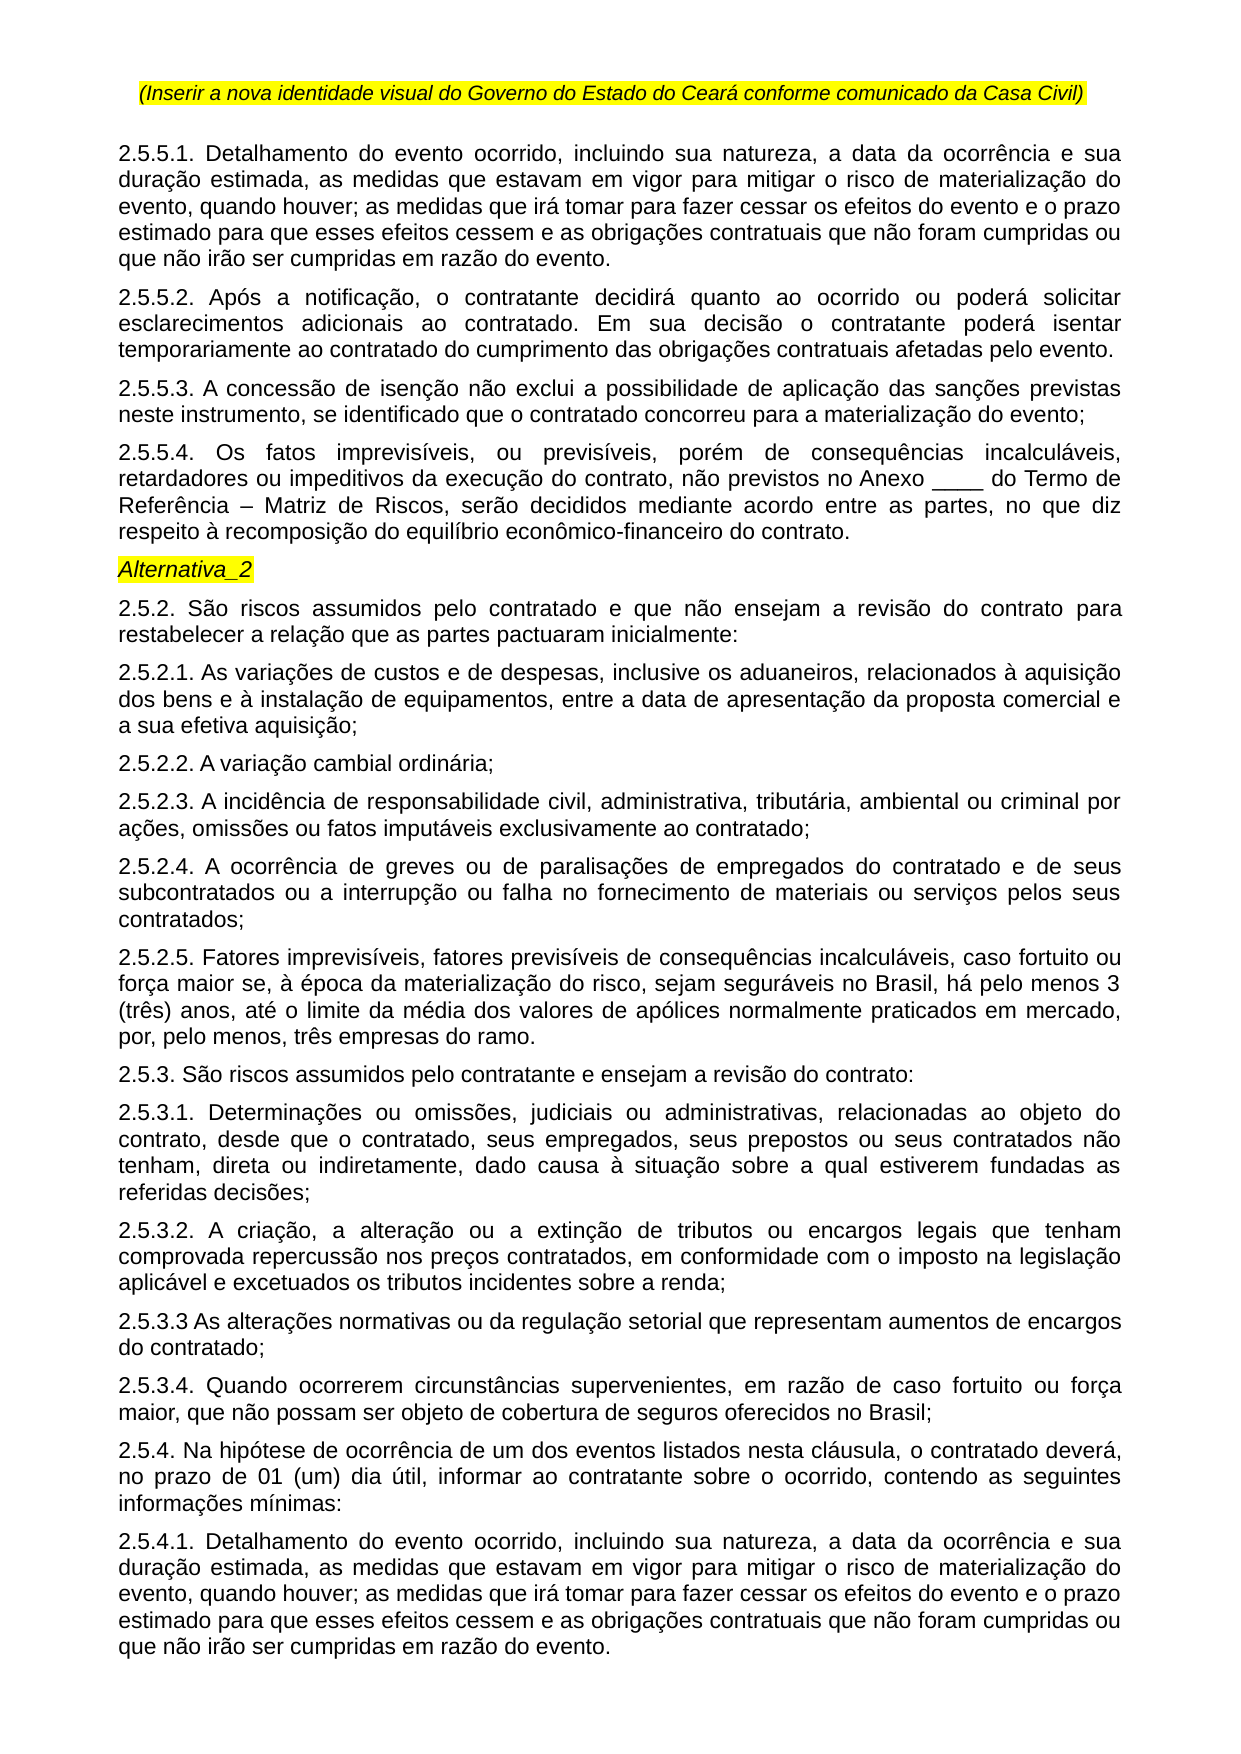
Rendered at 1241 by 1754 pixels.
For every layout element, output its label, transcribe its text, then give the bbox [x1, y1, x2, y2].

text 2.5.2.4. A ocorrência de greves ou de paralisações de empregados do contratado e de seus subcontratados ou a interrupção ou falha no fornecimento de materiais ou serviços pelos seus contratados; [118, 853, 1122, 932]
text 2.5.5.4. Os fatos imprevisíveis, ou previsíveis, porém de consequências incalculáveis, retardadores ou impeditivos da execução do contrato, não previstos no Anexo ____ do Termo de Referência – Matriz de Riscos, serão decididos mediante acordo entre as partes, no que diz respeito à recomposição do equilíbrio econômico-financeiro do contrato. [118, 439, 1122, 544]
text 2.5.5.3. A concessão de isenção não exclui a possibilidade de aplicação das sanções previstas neste instrumento, se identificado que o contratado concorreu para a materialização do evento; [118, 374, 1122, 427]
text 2.5.5.2. Após a notificação, o contratante decidirá quanto ao ocorrido ou poderá solicitar esclarecimentos adicionais ao contratado. Em sua decisão o contratante poderá isentar temporariamente ao contratado do cumprimento das obrigações contratuais afetadas pelo evento. [118, 283, 1122, 363]
text 2.5.3.3 As alterações normativas ou da regulação setorial que representam aumentos de encargos do contratado; [118, 1308, 1122, 1360]
text 2.5.3. São riscos assumidos pelo contratante e ensejam a revisão do contrato: [118, 1061, 1122, 1087]
text 2.5.3.4. Quando ocorrerem circunstâncias supervenientes, em razão de caso fortuito ou força maior, que não possam ser objeto de cobertura de seguros oferecidos no Brasil; [118, 1372, 1122, 1425]
text 2.5.3.1. Determinações ou omissões, judiciais ou administrativas, relacionadas ao objeto do contrato, desde que o contratado, seus empregados, seus prepostos ou seus contratados não tenham, direta ou indiretamente, dado causa à situação sobre a qual estiverem fundadas as referidas decisões; [118, 1099, 1122, 1205]
text 2.5.2.3. A incidência de responsabilidade civil, administrativa, tributária, ambiental ou criminal por ações, omissões ou fatos imputáveis exclusivamente ao contratado; [118, 788, 1122, 841]
text 2.5.3.2. A criação, a alteração ou a extinção de tributos ou encargos legais que tenham comprovada repercussão nos preços contratados, em conformidade com o imposto na legislação aplicável e excetuados os tributos incidentes sobre a renda; [118, 1217, 1122, 1296]
text 2.5.4.1. Detalhamento do evento ocorrido, incluindo sua natureza, a data da ocorrência e sua duração estimada, as medidas que estavam em vigor para mitigar o risco de materialização do evento, quando houver; as medidas que irá tomar para fazer cessar os efeitos do evento e o prazo estimado para que esses efeitos cessem e as obrigações contratuais que não foram cumpridas ou que não irão ser cumpridas em razão do evento. [118, 1528, 1122, 1659]
text 2.5.2.5. Fatores imprevisíveis, fatores previsíveis de consequências incalculáveis, caso fortuito ou força maior se, à época da materialização do risco, sejam seguráveis no Brasil, há pelo menos 3 (três) anos, até o limite da média dos valores de apólices normalmente praticados em mercado, por, pelo menos, três empresas do ramo. [118, 944, 1122, 1049]
text 2.5.2. São riscos assumidos pelo contratado e que não ensejam a revisão do contrato para restabelecer a relação que as partes pactuaram inicialmente: [118, 594, 1122, 647]
text 2.5.2.1. As variações de custos e de despesas, inclusive os aduaneiros, relacionados à aquisição dos bens e à instalação de equipamentos, entre a data de apresentação da proposta comercial e a sua efetiva aquisição; [118, 659, 1122, 738]
text 2.5.5.1. Detalhamento do evento ocorrido, incluindo sua natureza, a data da ocorrência e sua duração estimada, as medidas que estavam em vigor para mitigar o risco de materialização do evento, quando houver; as medidas que irá tomar para fazer cessar os efeitos do evento e o prazo estimado para que esses efeitos cessem e as obrigações contratuais que não foram cumpridas ou que não irão ser cumpridas em razão do evento. [118, 140, 1122, 272]
text 2.5.2.2. A variação cambial ordinária; [118, 750, 1122, 776]
text 2.5.4. Na hipótese de ocorrência de um dos eventos listados nesta cláusula, o contratado deverá, no prazo de 01 (um) dia útil, informar ao contratante sobre o ocorrido, contendo as seguintes informações mínimas: [118, 1437, 1122, 1516]
text Alternativa_2 [118, 556, 1122, 583]
